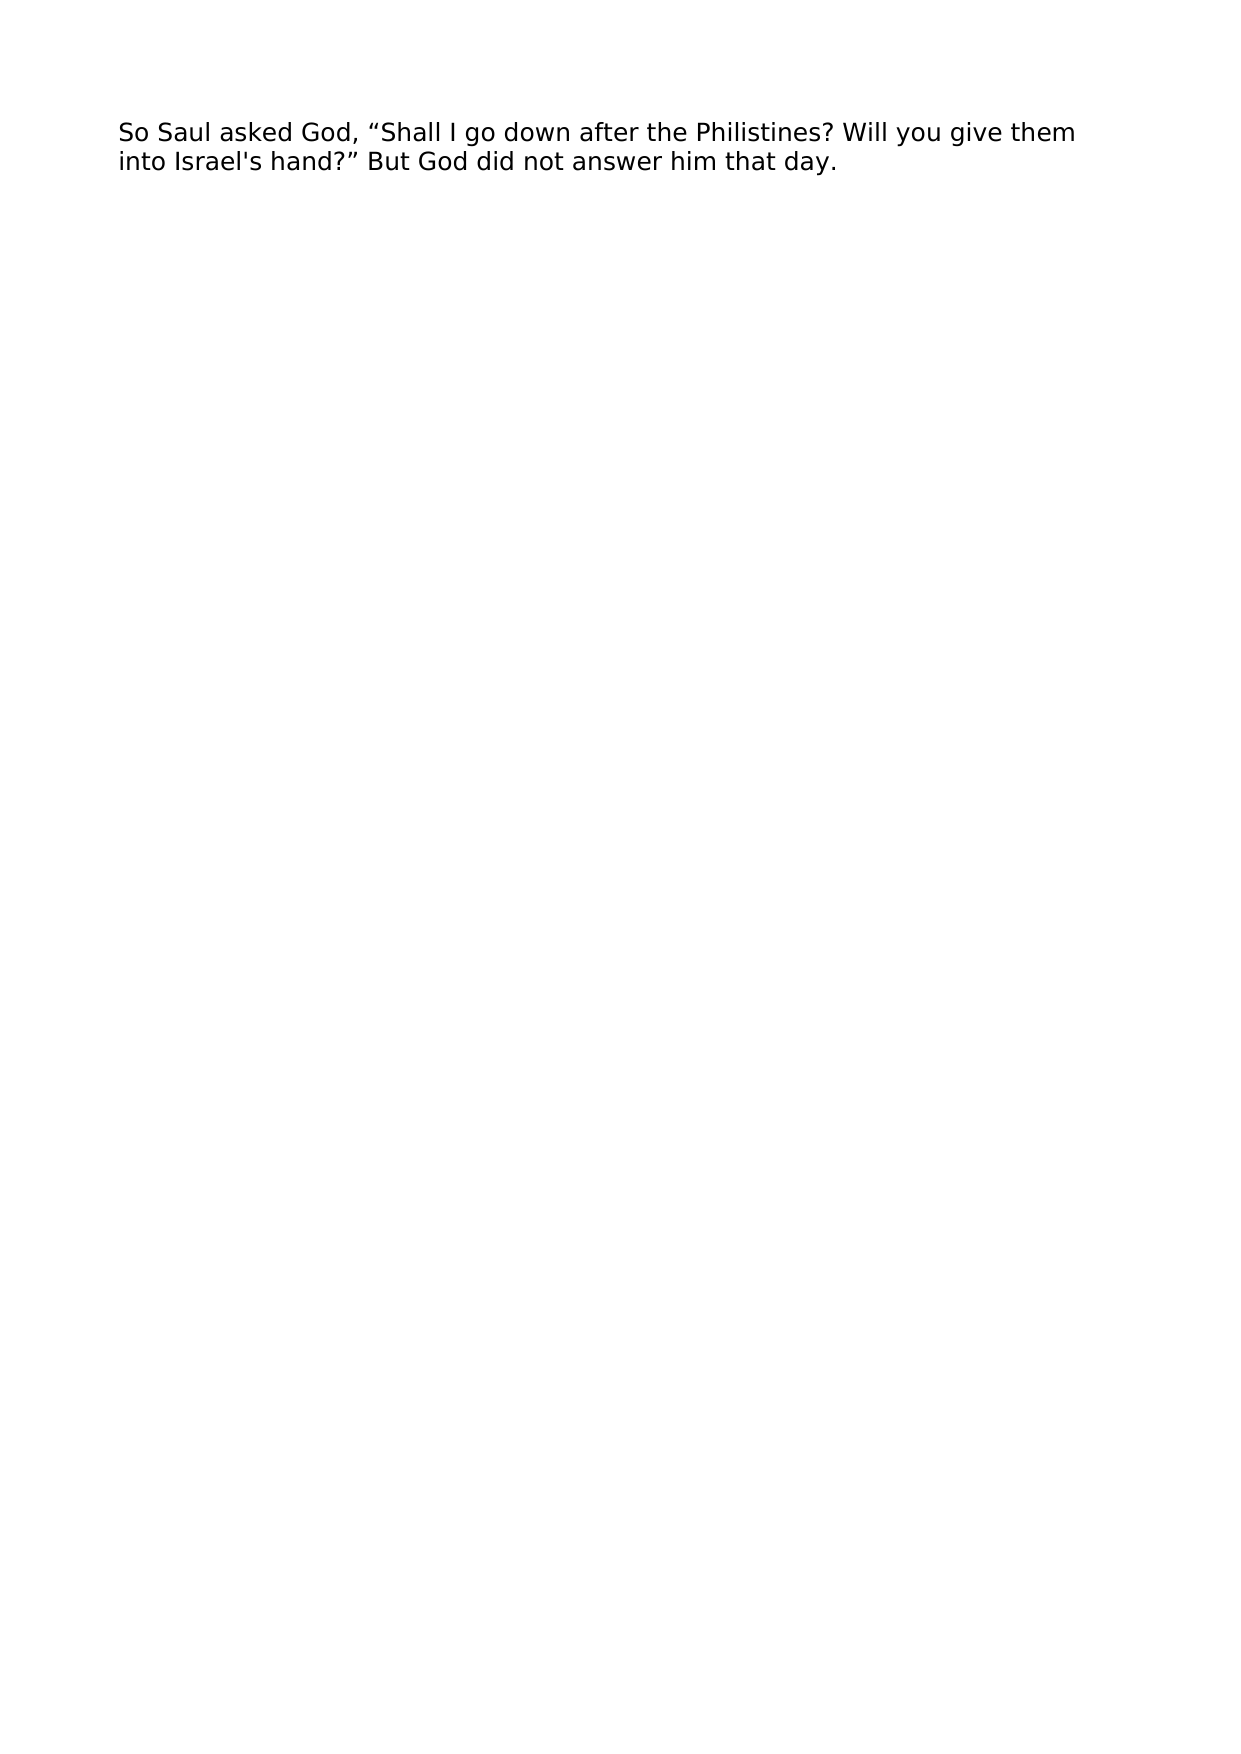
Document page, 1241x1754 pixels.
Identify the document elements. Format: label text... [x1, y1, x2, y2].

text So Saul asked God, “Shall I go down after the Philistines? Will you give them into Israel's hand?” But God did not answer him that day. [118, 118, 1122, 176]
